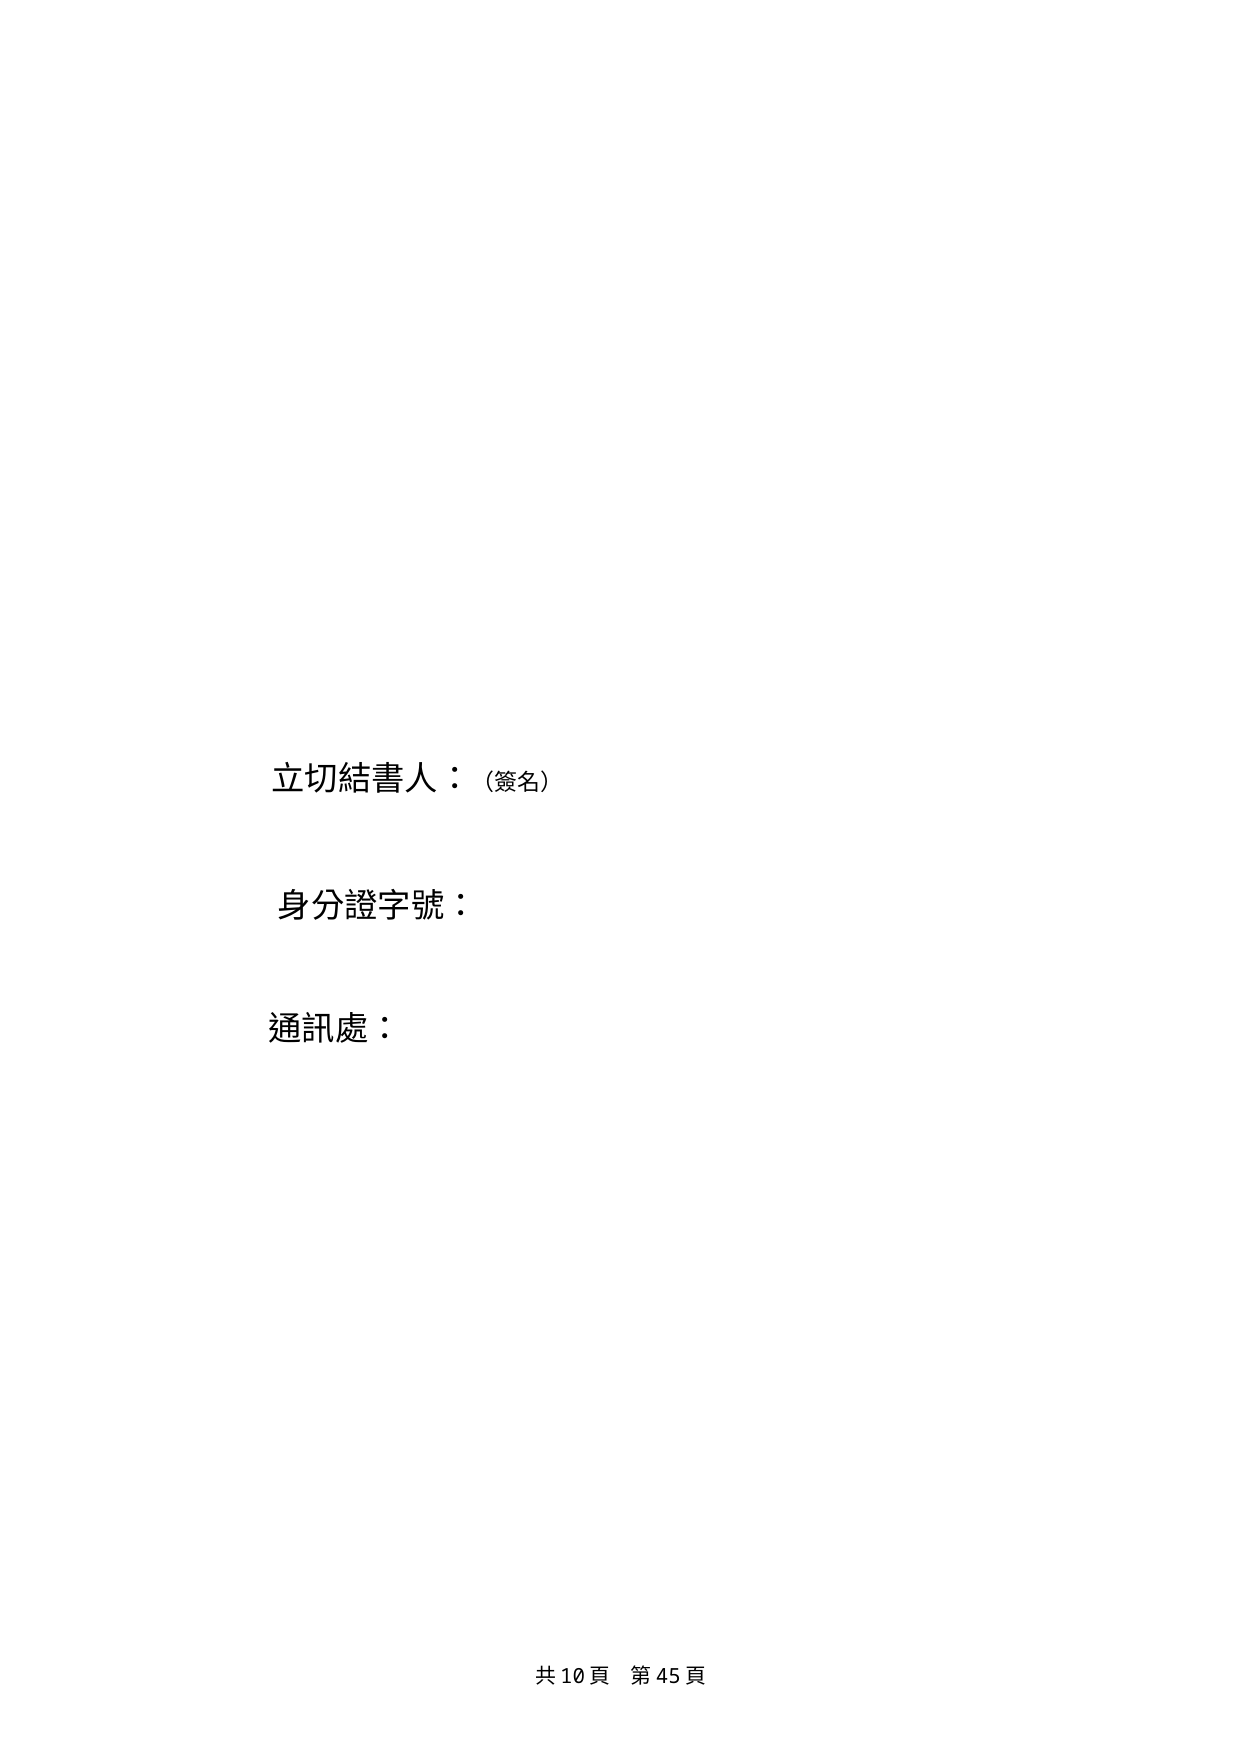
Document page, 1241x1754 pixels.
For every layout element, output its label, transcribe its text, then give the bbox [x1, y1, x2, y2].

text 身分證字號： [118, 859, 1122, 922]
text 通訊處： [118, 984, 1122, 1047]
text 立切結書人：（簽名） [118, 734, 1122, 797]
